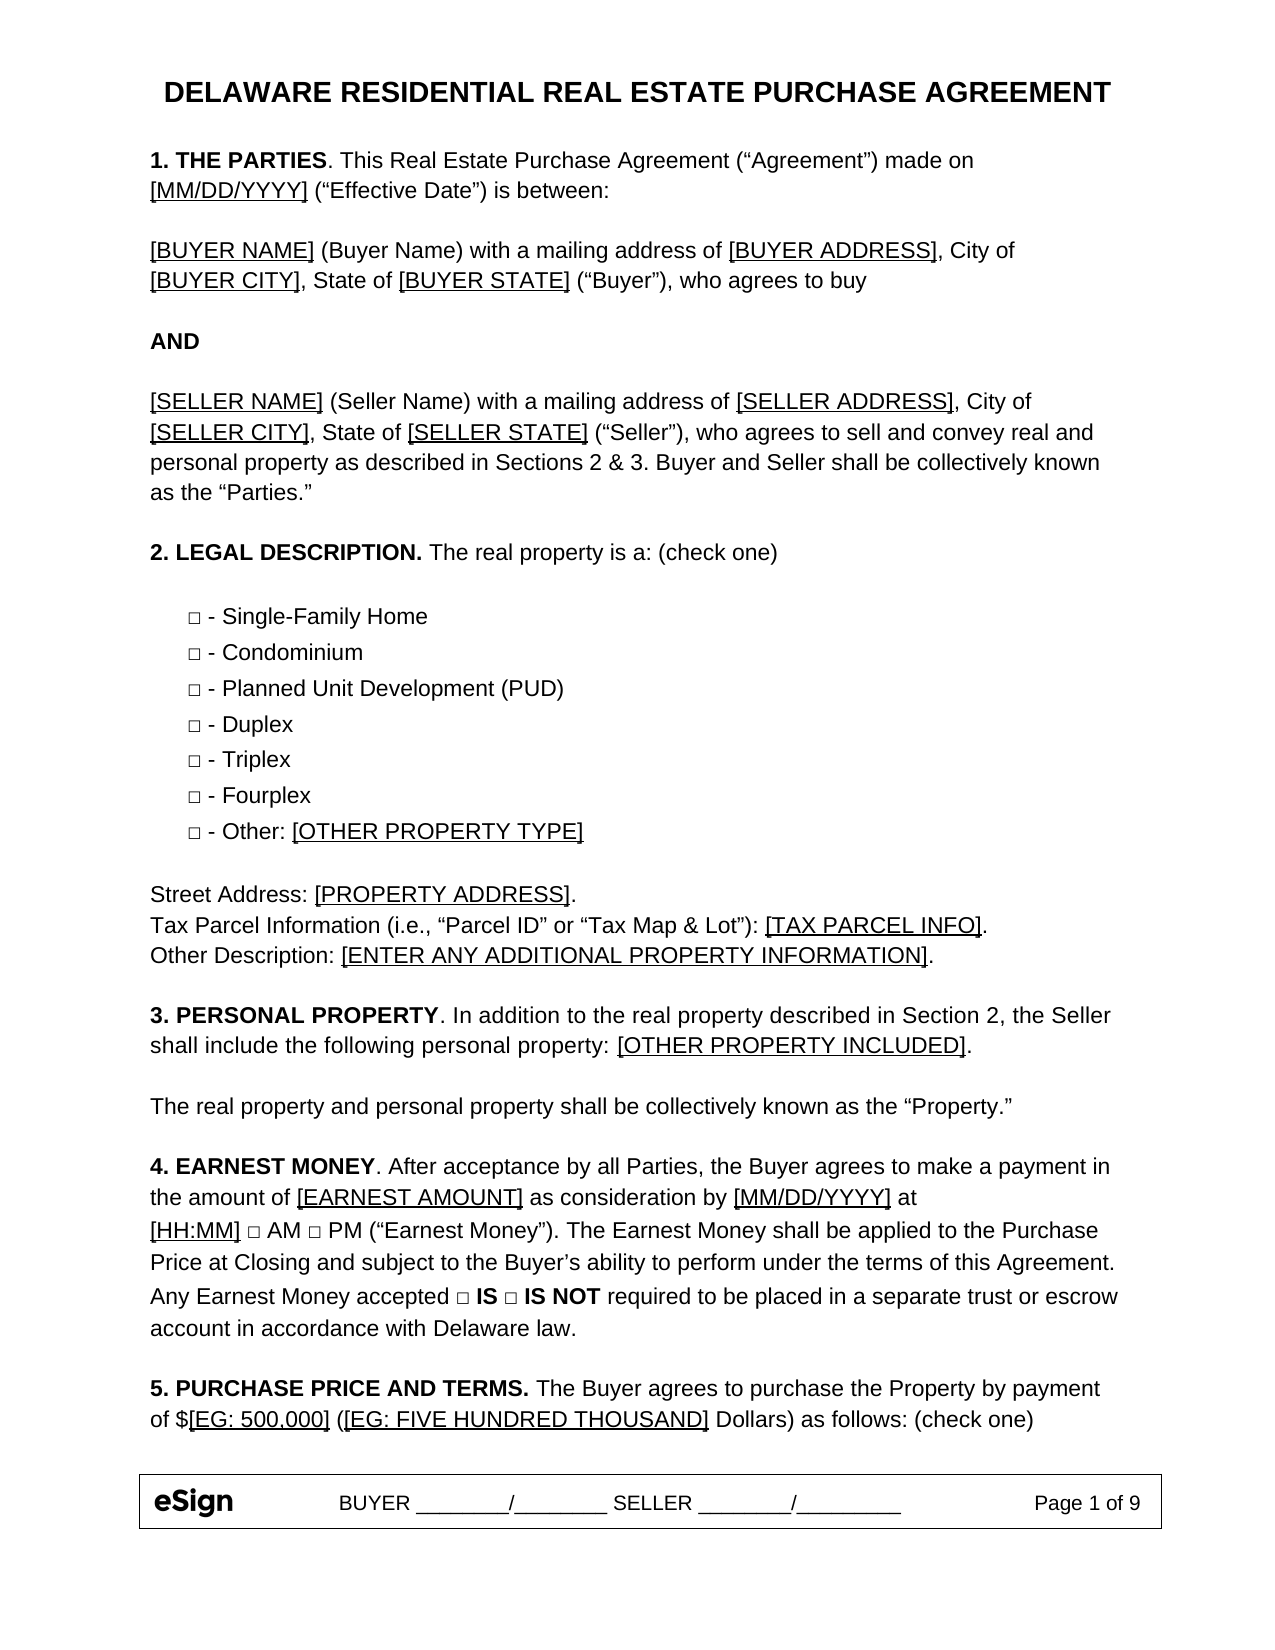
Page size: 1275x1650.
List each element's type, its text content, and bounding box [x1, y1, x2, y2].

text ☐ - Other: [OTHER PROPERTY TYPE] [187, 815, 1125, 847]
text ☐ - Triplex [187, 743, 1125, 775]
text ☐ - Single-Family Home [187, 600, 1125, 631]
text Tax Parcel Information (i.e., “Parcel ID” or “Tax Map & Lot”): [TAX PARCEL INFO]. [150, 912, 1125, 938]
text [BUYER NAME] (Buyer Name) with a mailing address of [BUYER ADDRESS], City of [150, 237, 1125, 263]
text [HH:MM] ☐ AM ☐ PM (“Earnest Money”). The Earnest Money shall be applied to the Purchase Price at Closing and subject to the Buyer’s ability to perform under the terms of this Agreement. Any Earnest Money accepted ☐ IS ☐ IS NOT required to be placed in a separate trust or escrow account in accordance with Delaware law. [150, 1214, 1125, 1341]
text ☐ - Fourplex [187, 779, 1125, 811]
text [BUYER CITY], State of [BUYER STATE] (“Buyer”), who agrees to buy [150, 267, 1125, 294]
text Street Address: [PROPERTY ADDRESS]. [150, 881, 1125, 908]
text 4. EARNEST MONEY. After acceptance by all Parties, the Buyer agrees to make a payment in the amount of [EARNEST AMOUNT] as consideration by [MM/DD/YYYY] at [150, 1153, 1125, 1210]
text ☐ - Duplex [187, 707, 1125, 739]
text ☐ - Planned Unit Development (PUD) [187, 672, 1125, 703]
text Other Description: [ENTER ANY ADDITIONAL PROPERTY INFORMATION]. [150, 942, 1125, 968]
text DELAWARE RESIDENTIAL REAL ESTATE PURCHASE AGREEMENT [150, 75, 1125, 108]
text 3. PERSONAL PROPERTY. In addition to the real property described in Section 2, the Seller shall include the following personal property: [OTHER PROPERTY INCLUDED]. [150, 1002, 1125, 1059]
text 1. THE PARTIES. This Real Estate Purchase Agreement (“Agreement”) made on [MM/DD/YYYY] (“Effective Date”) is between: [150, 147, 1125, 203]
text 2. LEGAL DESCRIPTION. The real property is a: (check one) [150, 539, 1125, 566]
text ☐ - Condominium [187, 636, 1125, 667]
text The real property and personal property shall be collectively known as the “Property.” [150, 1093, 1125, 1119]
text AND [150, 328, 1125, 354]
text [SELLER NAME] (Seller Name) with a mailing address of [SELLER ADDRESS], City of [SELLER CITY], State of [SELLER STATE] (“Seller”), who agrees to sell and convey real and personal property as described in Sections 2 & 3. Buyer and Seller shall be collectively known as the “Parties.” [150, 388, 1125, 505]
text 5. PURCHASE PRICE AND TERMS. The Buyer agrees to purchase the Property by payment of $[EG: 500,000] ([EG: FIVE HUNDRED THOUSAND] Dollars) as follows: (check one) [150, 1375, 1125, 1432]
